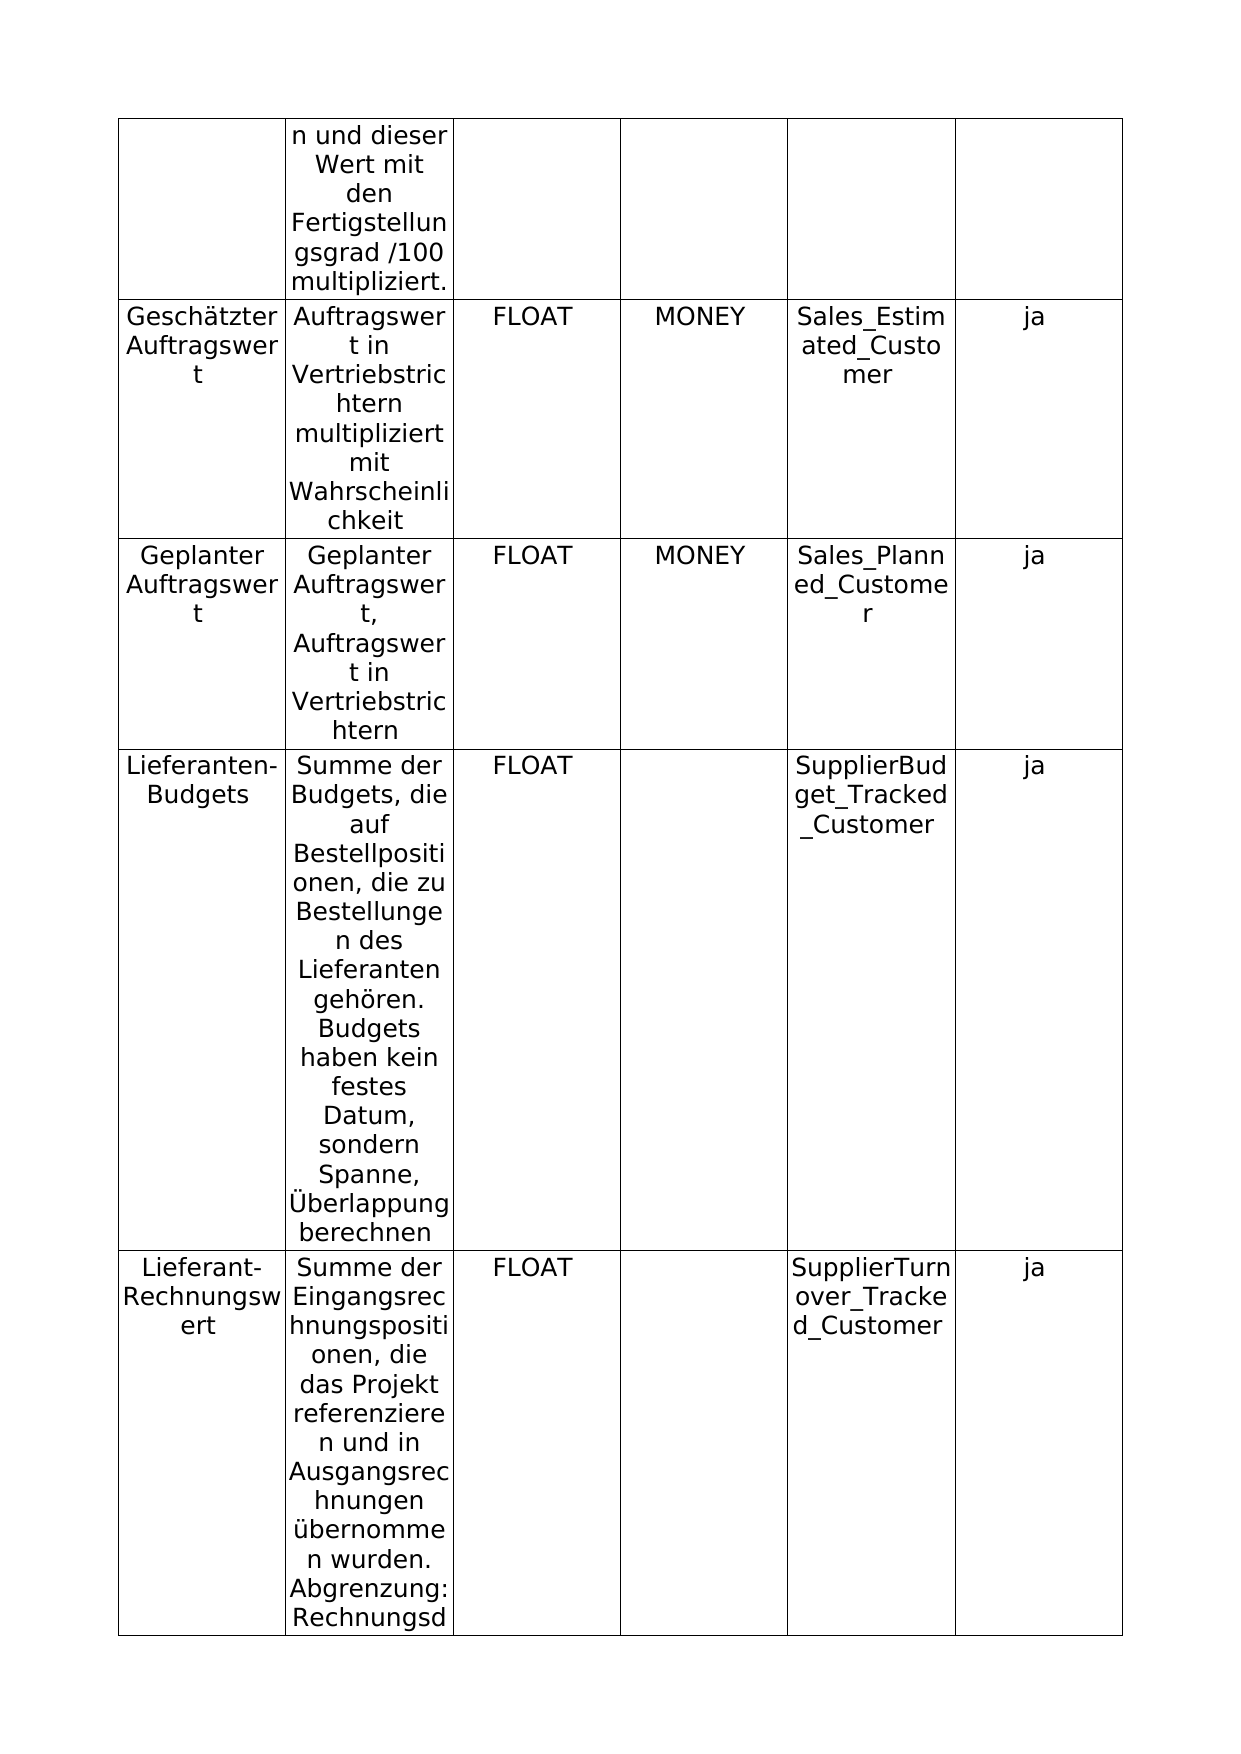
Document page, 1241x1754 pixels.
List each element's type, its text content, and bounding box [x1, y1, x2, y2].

table_cell ja [956, 750, 1122, 1250]
table_cell Summe der Budgets, die auf Bestellpositionen, die zu Bestellungen des Lieferanten gehören. Budgets haben kein festes Datum, sondern Spanne, Überlappung berechnen [286, 750, 453, 1250]
table_cell SupplierTurnover_Tracked_Customer [788, 1251, 955, 1635]
table_cell Lieferant-Rechnungswert [119, 1251, 285, 1635]
table_cell Auftragswert in Vertriebstrichtern multipliziert mit Wahrscheinlichkeit [286, 300, 453, 538]
table_cell Geschätzter Auftragswert [119, 300, 285, 538]
table_cell Lieferanten-Budgets [119, 750, 285, 1250]
table_cell [621, 750, 787, 1250]
table_cell n und dieser Wert mit den Fertigstellungsgrad /100 multipliziert. [286, 119, 453, 299]
table_cell Sales_Planned_Customer [788, 539, 955, 748]
table_cell Sales_Estimated_Customer [788, 300, 955, 538]
table_cell FLOAT [454, 1251, 620, 1635]
table_cell [788, 119, 955, 299]
table_cell ja [956, 1251, 1122, 1635]
table_cell ja [956, 300, 1122, 538]
table_cell FLOAT [454, 300, 620, 538]
table_cell MONEY [621, 539, 787, 748]
table_cell SupplierBudget_Tracked_Customer [788, 750, 955, 1250]
table_cell [621, 1251, 787, 1635]
table_cell [454, 119, 620, 299]
table_cell FLOAT [454, 750, 620, 1250]
table_cell [956, 119, 1122, 299]
table_cell Summe der Eingangsrechnungspositionen, die das Projekt referenzieren und in Ausgangsrechnungen übernommen wurden. Abgrenzung: Rechnungsd [286, 1251, 453, 1635]
table_cell [621, 119, 787, 299]
table_cell [119, 119, 285, 299]
table_cell MONEY [621, 300, 787, 538]
table_cell Geplanter Auftragswert, Auftragswert in Vertriebstrichtern [286, 539, 453, 748]
table_cell FLOAT [454, 539, 620, 748]
table_cell Geplanter Auftragswert [119, 539, 285, 748]
table_cell ja [956, 539, 1122, 748]
